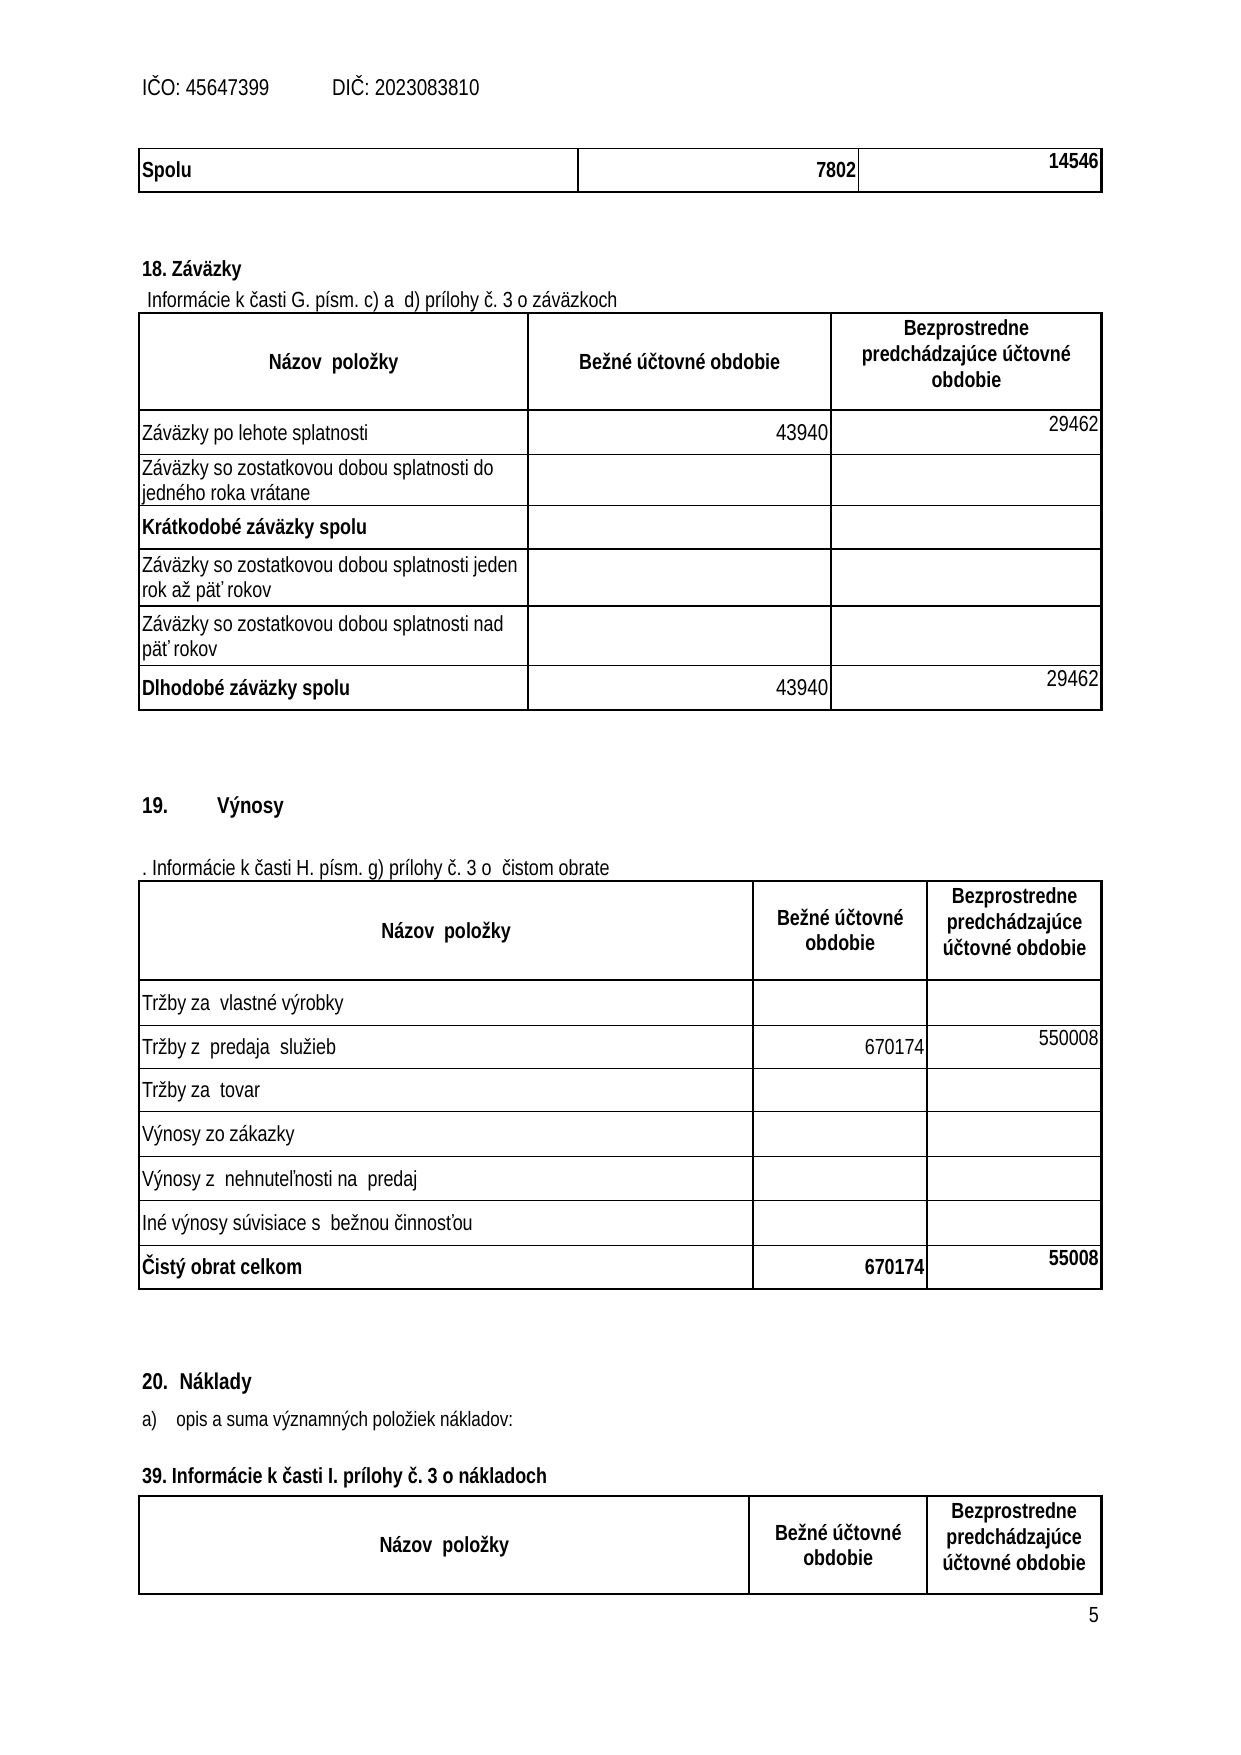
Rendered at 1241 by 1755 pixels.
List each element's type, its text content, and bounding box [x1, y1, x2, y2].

table_cell Výnosy z nehnuteľnosti na predaj [140, 1157, 752, 1200]
table_cell [832, 506, 1100, 548]
table_cell 55008 [928, 1246, 1100, 1288]
table_cell [529, 550, 830, 605]
table_header Bezprostredne predchádzajúce účtovné obdobie [928, 882, 1100, 978]
table_cell 14546 [859, 149, 1100, 191]
table_header Bežné účtovné obdobie [529, 314, 830, 409]
table_cell 43940 [529, 411, 830, 454]
table_cell 43940 [529, 666, 830, 709]
table_cell [754, 1112, 926, 1156]
table_cell [928, 1157, 1100, 1200]
table_cell 29462 [832, 666, 1100, 709]
table_cell [832, 550, 1100, 605]
table_cell [754, 981, 926, 1024]
table_header Bezprostredne predchádzajúce účtovné obdobie [832, 314, 1100, 409]
table_cell [832, 607, 1100, 665]
table_cell [529, 506, 830, 548]
table_header Názov položky [140, 882, 752, 978]
table_cell [529, 455, 830, 505]
table_header Názov položky [140, 1497, 748, 1593]
table_header Názov položky [140, 314, 527, 409]
table_cell Tržby z predaja služieb [140, 1026, 752, 1068]
table_cell Záväzky po lehote splatnosti [140, 411, 527, 454]
table_cell Záväzky so zostatkovou dobou splatnosti nad päť rokov [140, 607, 527, 665]
table_cell 670174 [754, 1246, 926, 1288]
table_header Bežné účtovné obdobie [754, 882, 926, 978]
text 19. Výnosy [142, 792, 1098, 818]
subtitle 39. Informácie k časti I. prílohy č. 3 o nákladoch [142, 1463, 1098, 1488]
table_cell Krátkodobé záväzky spolu [140, 506, 527, 548]
table_cell Tržby za vlastné výrobky [140, 981, 752, 1024]
table_cell 670174 [754, 1026, 926, 1068]
table_cell [928, 1069, 1100, 1111]
table_cell [832, 455, 1100, 505]
table_cell Iné výnosy súvisiace s bežnou činnosťou [140, 1201, 752, 1245]
table_cell 7802 [579, 149, 858, 191]
table_header Bezprostredne predchádzajúce účtovné obdobie [928, 1497, 1100, 1593]
table_cell [928, 1201, 1100, 1245]
table_cell [754, 1201, 926, 1245]
table_cell [928, 1112, 1100, 1156]
text Informácie k časti G. písm. c) a d) prílohy č. 3 o záväzkoch [142, 287, 1098, 312]
table_cell 29462 [832, 411, 1100, 454]
table_cell Spolu [140, 149, 577, 191]
table_cell [754, 1069, 926, 1111]
table_cell [754, 1157, 926, 1200]
table_cell 550008 [928, 1026, 1100, 1068]
table_cell Záväzky so zostatkovou dobou splatnosti do jedného roka vrátane [140, 455, 527, 505]
table_cell [928, 981, 1100, 1024]
table_cell [529, 607, 830, 665]
table_cell Záväzky so zostatkovou dobou splatnosti jeden rok až päť rokov [140, 550, 527, 605]
text . Informácie k časti H. písm. g) prílohy č. 3 o čistom obrate [142, 855, 1098, 880]
text a) opis a suma významných položiek nákladov: [142, 1407, 1098, 1431]
text 20. Náklady [142, 1368, 1098, 1394]
table_cell Čistý obrat celkom [140, 1246, 752, 1288]
table_cell Tržby za tovar [140, 1069, 752, 1111]
table_cell Dlhodobé záväzky spolu [140, 666, 527, 709]
table_header Bežné účtovné obdobie [750, 1497, 926, 1593]
table_cell Výnosy zo zákazky [140, 1112, 752, 1156]
subtitle 18. Záväzky [142, 256, 1098, 281]
